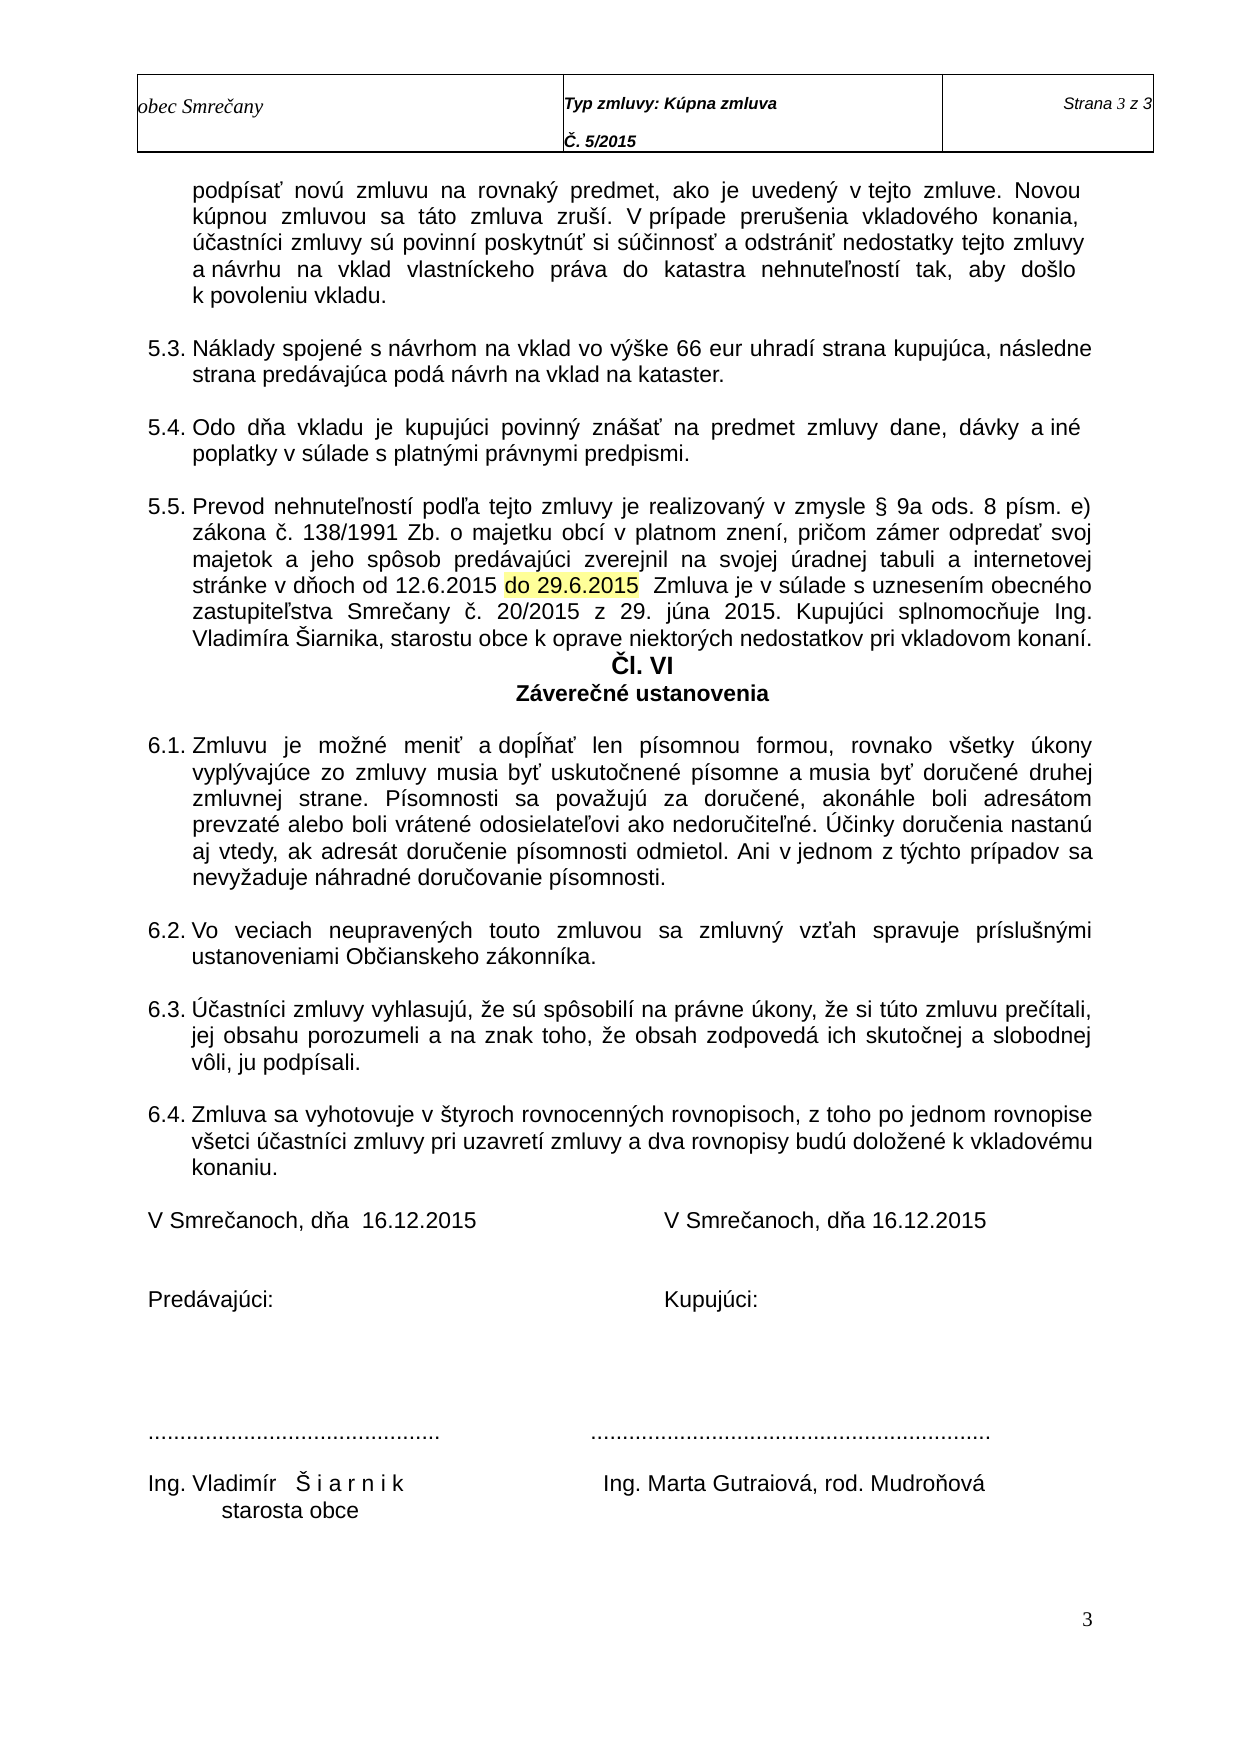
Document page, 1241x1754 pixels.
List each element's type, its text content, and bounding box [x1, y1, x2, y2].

text 5.5. Prevod nehnuteľností podľa tejto zmluvy je realizovaný v zmysle § 9a ods. 8 písm. e) zákona č. 138/1991 Zb. o majetku obcí v platnom znení, pričom zámer odpredať svoj majetok a jeho spôsob predávajúci zverejnil na svojej úradnej tabuli a internetovej stránke v dňoch od 12.6.2015 do 29.6.2015 Zmluva je v súlade s uznesením obecného zastupiteľstva Smrečany č. 20/2015 z 29. júna 2015. Kupujúci splnomocňuje Ing. Vladimíra Šiarnika, starostu obce k oprave niektorých nedostatkov pri vkladovom konaní. [148, 493, 1093, 651]
text Ing. Vladimír Š i a r n i k Ing. Marta Gutraiová, rod. Mudroňová starosta obce [148, 1470, 1093, 1523]
text 5.3. Náklady spojené s návrhom na vklad vo výške 66 eur uhradí strana kupujúca, následne strana predávajúca podá návrh na vklad na kataster. [148, 335, 1093, 387]
text 6.4. Zmluva sa vyhotovuje v štyroch rovnocenných rovnopisoch, z toho po jednom rovnopise všetci účastníci zmluvy pri uzavretí zmluvy a dva rovnopisy budú doložené k vkladovému konaniu. [148, 1101, 1093, 1180]
text 5.4. Odo dňa vkladu je kupujúci povinný znášať na predmet zmluvy dane, dávky a iné poplatky v súlade s platnými právnymi predpismi. [148, 414, 1093, 466]
text Čl. VI [192, 651, 1093, 680]
text podpísať novú zmluvu na rovnaký predmet, ako je uvedený v tejto zmluve. Novou kúpnou zmluvou sa táto zmluva zruší. V prípade prerušenia vkladového konania, účastníci zmluvy sú povinní poskytnúť si súčinnosť a odstrániť nedostatky tejto zmluvy a návrhu na vklad vlastníckeho práva do katastra nehnuteľností tak, aby došlo k povoleniu vkladu. [148, 177, 1093, 308]
text 6.1. Zmluvu je možné meniť a dopĺňať len písomnou formou, rovnako všetky úkony vyplývajúce zo zmluvy musia byť uskutočnené písomne a musia byť doručené druhej zmluvnej strane. Písomnosti sa považujú za doručené, akonáhle boli adresátom prevzaté alebo boli vrátené odosielateľovi ako nedoručiteľné. Účinky doručenia nastanú aj vtedy, ak adresát doručenie písomnosti odmietol. Ani v jednom z týchto prípadov sa nevyžaduje náhradné doručovanie písomnosti. [148, 732, 1093, 891]
text V Smrečanoch, dňa 16.12.2015 V Smrečanoch, dňa 16.12.2015 [148, 1207, 1093, 1233]
text 6.3. Účastníci zmluvy vyhlasujú, že sú spôsobilí na právne úkony, že si túto zmluvu prečítali, jej obsahu porozumeli a na znak toho, že obsah zodpovedá ich skutočnej a slobodnej vôli, ju podpísali. [148, 996, 1093, 1075]
text Záverečné ustanovenia [192, 680, 1093, 706]
text .............................................. ............................................................... [148, 1418, 1093, 1444]
text Predávajúci: Kupujúci: [148, 1286, 1093, 1312]
text 6.2. Vo veciach neupravených touto zmluvou sa zmluvný vzťah spravuje príslušnými ustanoveniami Občianskeho zákonníka. [148, 917, 1093, 969]
